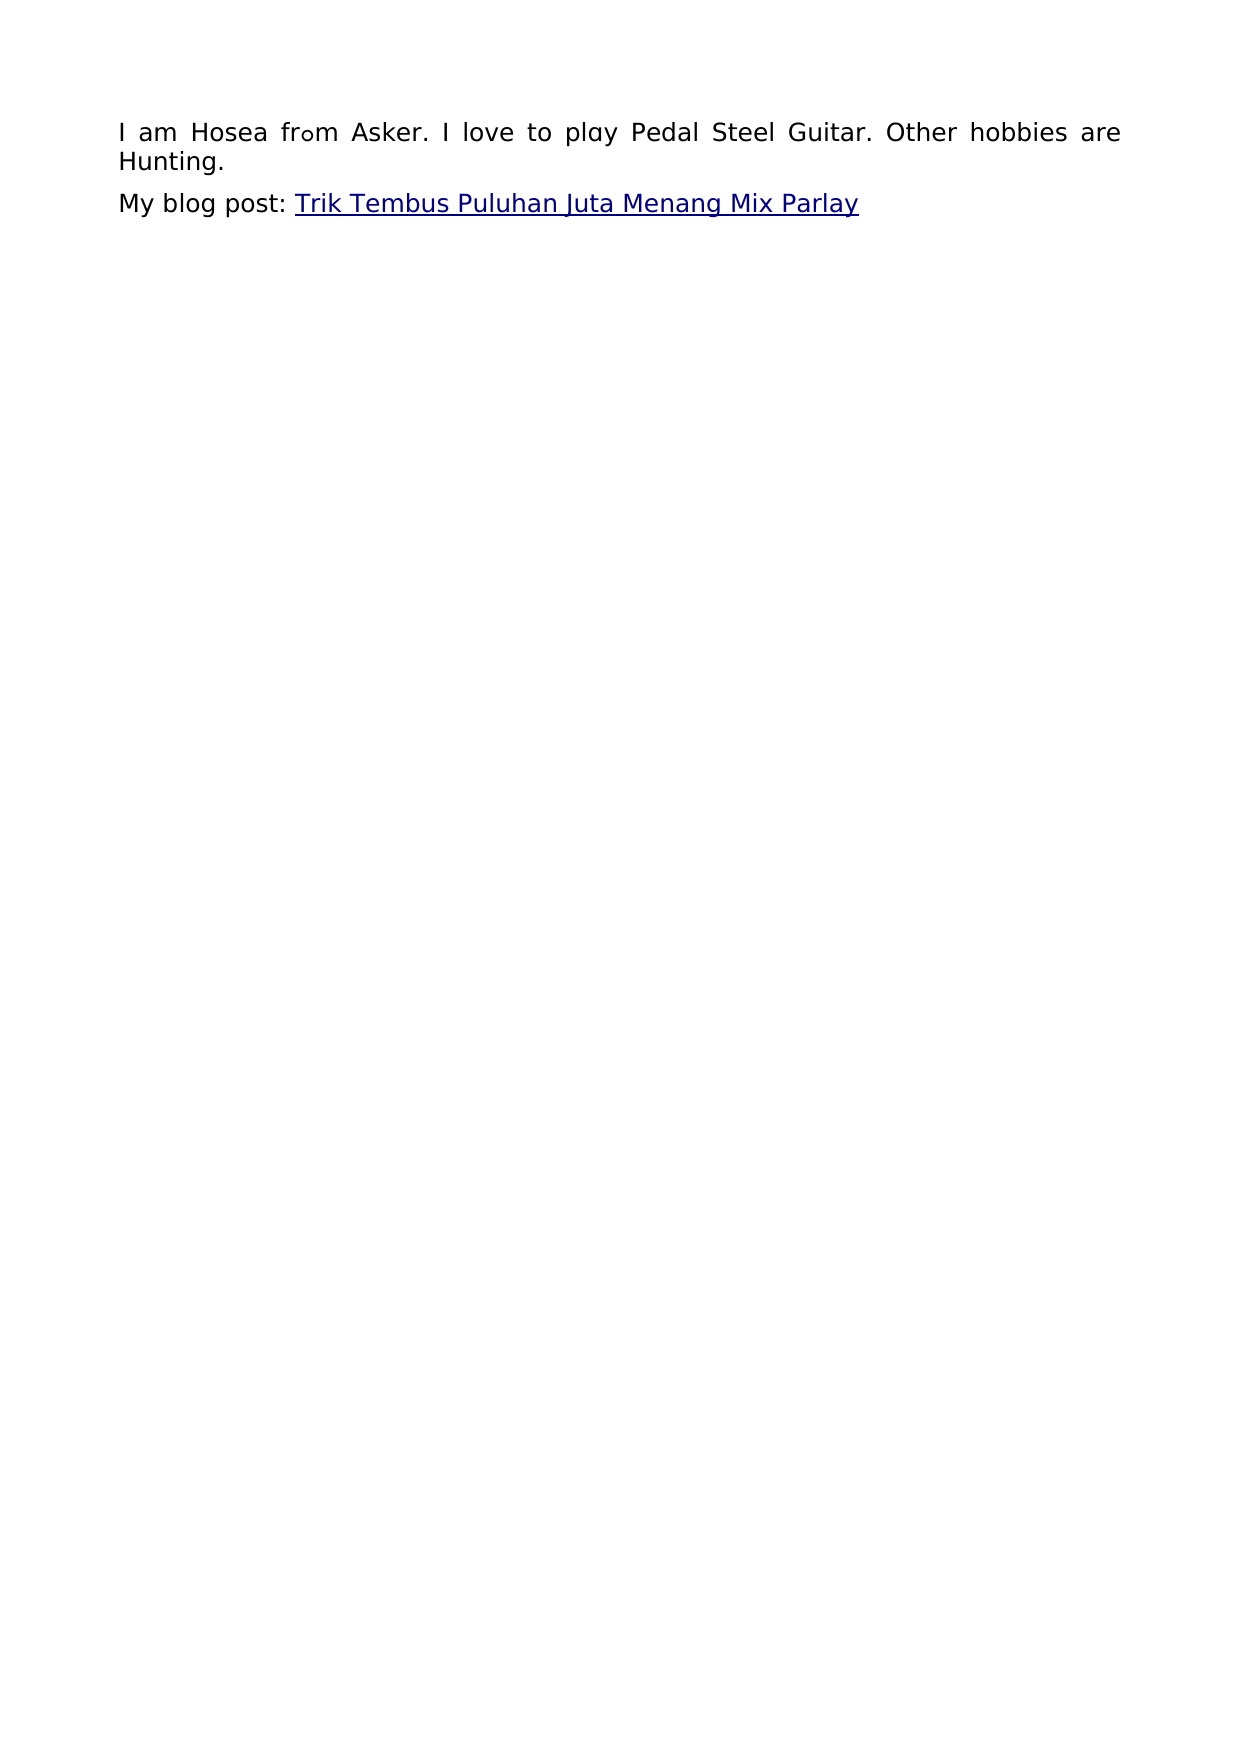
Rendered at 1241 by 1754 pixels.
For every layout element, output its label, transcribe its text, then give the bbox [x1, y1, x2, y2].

text I am Hoѕea frߋm Asker. I love to plɑy Pedal Steel Guitar. Other hobbies are Hunting. [118, 118, 1122, 176]
text My blog post: Trik Tembus Puluhan Juta Menang Mix Parlay [118, 189, 1122, 218]
